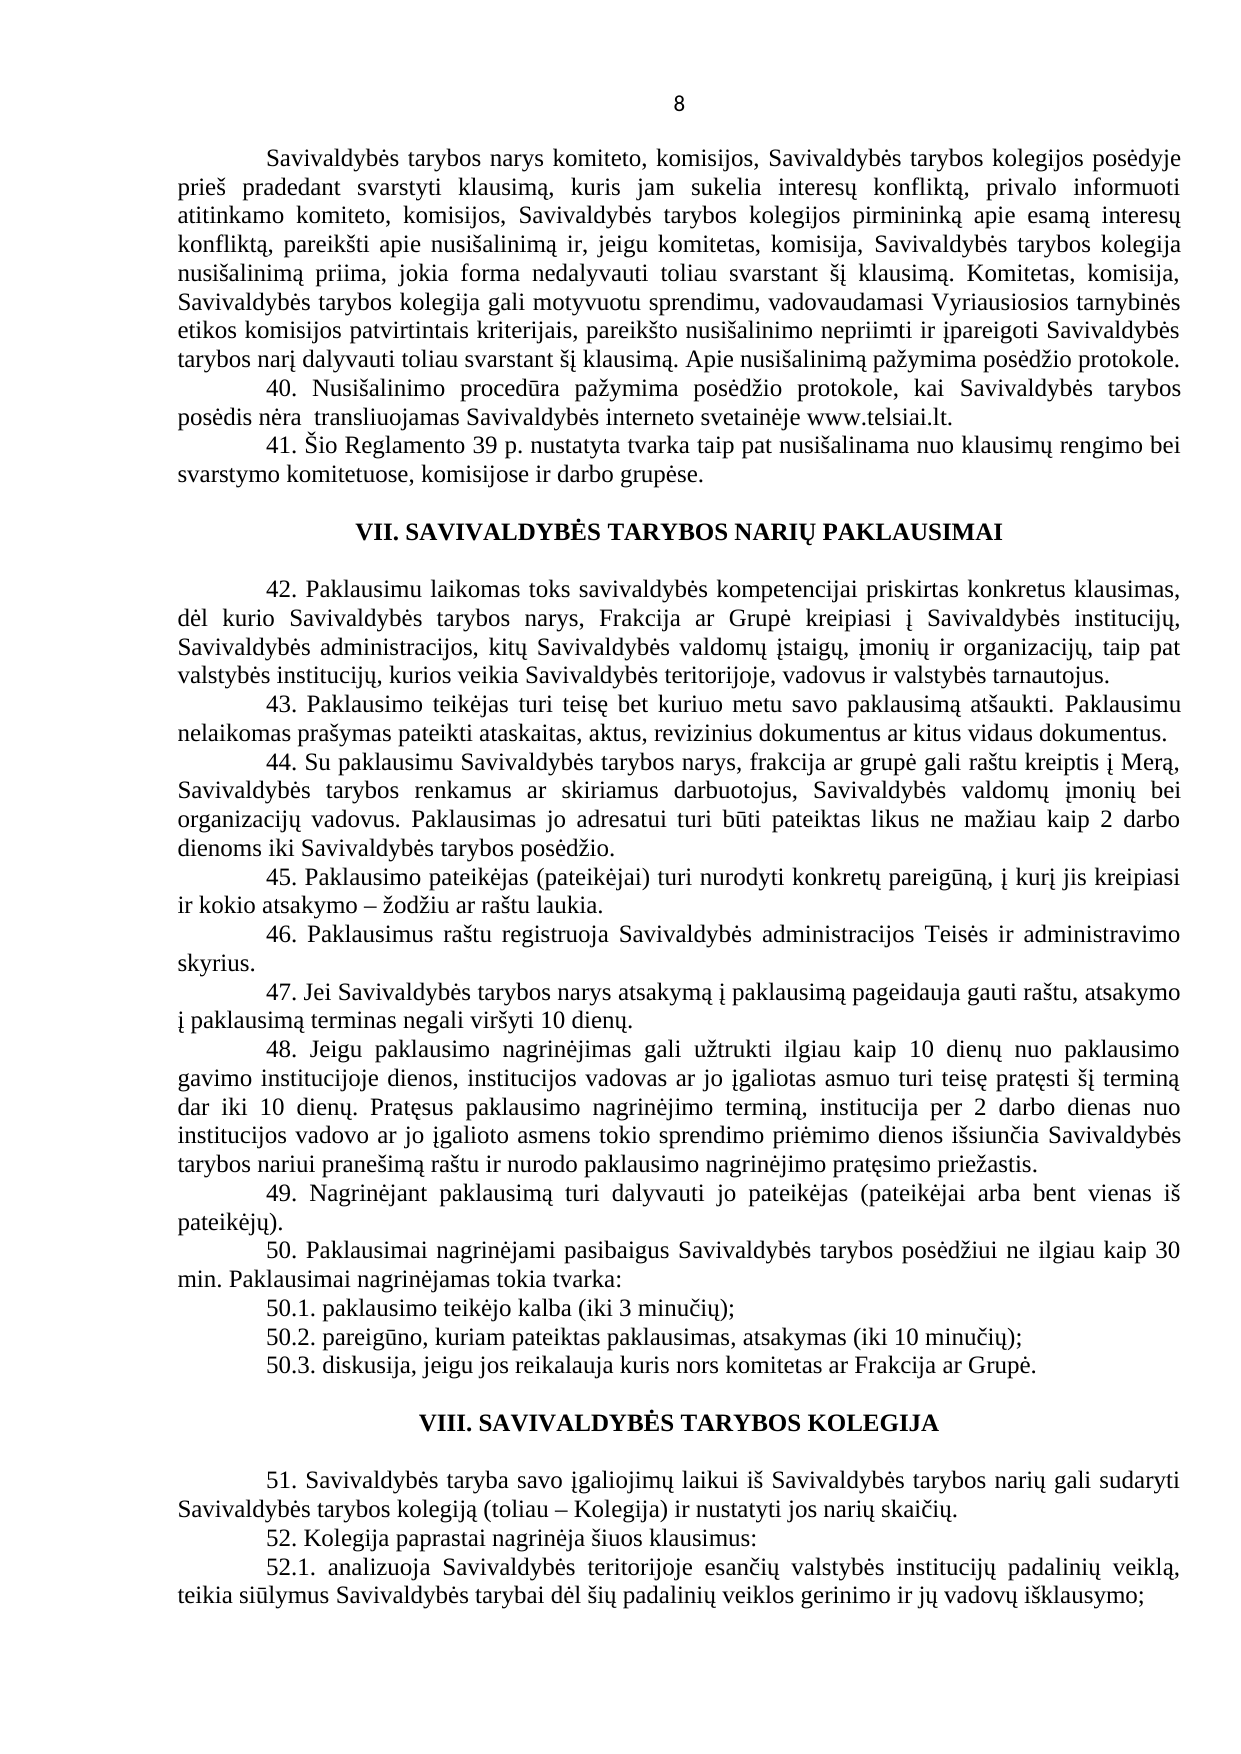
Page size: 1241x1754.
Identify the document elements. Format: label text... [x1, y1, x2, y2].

text 45. Paklausimo pateikėjas (pateikėjai) turi nurodyti konkretų pareigūną, į kurį jis kreipiasi ir kokio atsakymo – žodžiu ar raštu laukia. [177, 862, 1181, 919]
text VIII. SAVIVALDYBĖS TARYBOS KOLEGIJA [177, 1408, 1181, 1437]
text 50.2. pareigūno, kuriam pateiktas paklausimas, atsakymas (iki 10 minučių); [177, 1322, 1181, 1351]
text 43. Paklausimo teikėjas turi teisę bet kuriuo metu savo paklausimą atšaukti. Paklausimu nelaikomas prašymas pateikti ataskaitas, aktus, revizinius dokumentus ar kitus vidaus dokumentus. [177, 689, 1181, 747]
text 41. Šio Reglamento 39 p. nustatyta tvarka taip pat nusišalinama nuo klausimų rengimo bei svarstymo komitetuose, komisijose ir darbo grupėse. [177, 431, 1181, 488]
text 47. Jei Savivaldybės tarybos narys atsakymą į paklausimą pageidauja gauti raštu, atsakymo į paklausimą terminas negali viršyti 10 dienų. [177, 977, 1181, 1034]
text 50. Paklausimai nagrinėjami pasibaigus Savivaldybės tarybos posėdžiui ne ilgiau kaip 30 min. Paklausimai nagrinėjamas tokia tvarka: [177, 1236, 1181, 1293]
text 50.1. paklausimo teikėjo kalba (iki 3 minučių); [177, 1293, 1181, 1322]
text 40. Nusišalinimo procedūra pažymima posėdžio protokole, kai Savivaldybės tarybos posėdis nėra transliuojamas Savivaldybės interneto svetainėje www.telsiai.lt. [177, 373, 1181, 431]
text 46. Paklausimus raštu registruoja Savivaldybės administracijos Teisės ir administravimo skyrius. [177, 919, 1181, 977]
text VII. SAVIVALDYBĖS TARYBOS NARIŲ PAKLAUSIMAI [177, 517, 1181, 546]
text 49. Nagrinėjant paklausimą turi dalyvauti jo pateikėjas (pateikėjai arba bent vienas iš pateikėjų). [177, 1178, 1181, 1236]
text 48. Jeigu paklausimo nagrinėjimas gali užtrukti ilgiau kaip 10 dienų nuo paklausimo gavimo institucijoje dienos, institucijos vadovas ar jo įgaliotas asmuo turi teisę pratęsti šį terminą dar iki 10 dienų. Pratęsus paklausimo nagrinėjimo terminą, institucija per 2 darbo dienas nuo institucijos vadovo ar jo įgalioto asmens tokio sprendimo priėmimo dienos išsiunčia Savivaldybės tarybos nariui pranešimą raštu ir nurodo paklausimo nagrinėjimo pratęsimo priežastis. [177, 1034, 1181, 1178]
text 52.1. analizuoja Savivaldybės teritorijoje esančių valstybės institucijų padalinių veiklą, teikia siūlymus Savivaldybės tarybai dėl šių padalinių veiklos gerinimo ir jų vadovų išklausymo; [177, 1552, 1181, 1609]
text 50.3. diskusija, jeigu jos reikalauja kuris nors komitetas ar Frakcija ar Grupė. [177, 1351, 1181, 1379]
text 44. Su paklausimu Savivaldybės tarybos narys, frakcija ar grupė gali raštu kreiptis į Merą, Savivaldybės tarybos renkamus ar skiriamus darbuotojus, Savivaldybės valdomų įmonių bei organizacijų vadovus. Paklausimas jo adresatui turi būti pateiktas likus ne mažiau kaip 2 darbo dienoms iki Savivaldybės tarybos posėdžio. [177, 747, 1181, 862]
text 42. Paklausimu laikomas toks savivaldybės kompetencijai priskirtas konkretus klausimas, dėl kurio Savivaldybės tarybos narys, Frakcija ar Grupė kreipiasi į Savivaldybės institucijų, Savivaldybės administracijos, kitų Savivaldybės valdomų įstaigų, įmonių ir organizacijų, taip pat valstybės institucijų, kurios veikia Savivaldybės teritorijoje, vadovus ir valstybės tarnautojus. [177, 574, 1181, 689]
text 52. Kolegija paprastai nagrinėja šiuos klausimus: [177, 1523, 1181, 1552]
text Savivaldybės tarybos narys komiteto, komisijos, Savivaldybės tarybos kolegijos posėdyje prieš pradedant svarstyti klausimą, kuris jam sukelia interesų konfliktą, privalo informuoti atitinkamo komiteto, komisijos, Savivaldybės tarybos kolegijos pirmininką apie esamą interesų konfliktą, pareikšti apie nusišalinimą ir, jeigu komitetas, komisija, Savivaldybės tarybos kolegija nusišalinimą priima, jokia forma nedalyvauti toliau svarstant šį klausimą. Komitetas, komisija, Savivaldybės tarybos kolegija gali motyvuotu sprendimu, vadovaudamasi Vyriausiosios tarnybinės etikos komisijos patvirtintais kriterijais, pareikšto nusišalinimo nepriimti ir įpareigoti Savivaldybės tarybos narį dalyvauti toliau svarstant šį klausimą. Apie nusišalinimą pažymima posėdžio protokole. [177, 143, 1181, 373]
text 51. Savivaldybės taryba savo įgaliojimų laikui iš Savivaldybės tarybos narių gali sudaryti Savivaldybės tarybos kolegiją (toliau – Kolegija) ir nustatyti jos narių skaičių. [177, 1466, 1181, 1523]
